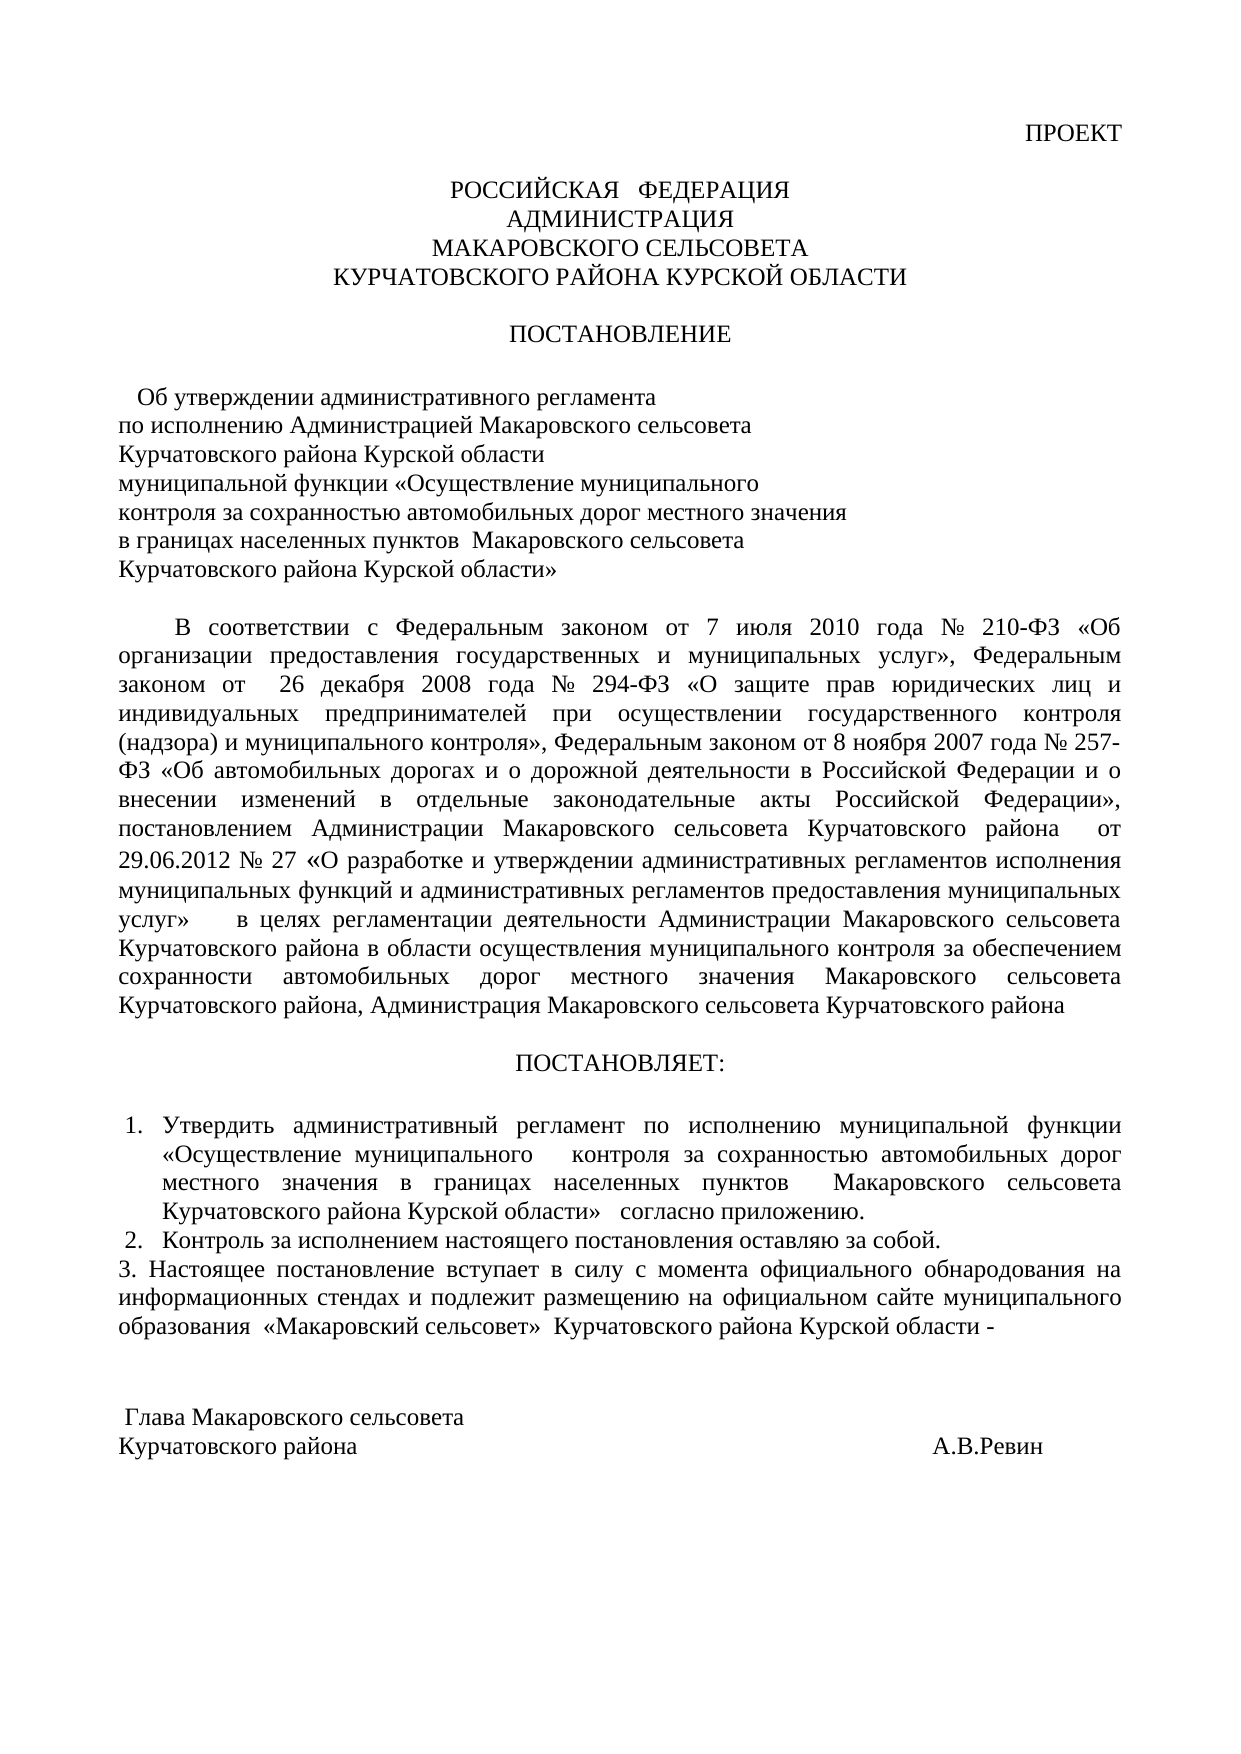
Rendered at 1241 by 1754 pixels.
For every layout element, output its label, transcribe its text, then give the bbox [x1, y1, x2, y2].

list Контроль за исполнением настоящего постановления оставляю за собой. [124, 1225, 1122, 1254]
text Курчатовского района Курской области» [118, 554, 1122, 583]
list Утвердить административный регламент по исполнению муниципальной функции «Осуществление муниципального контроля за сохранностью автомобильных дорог местного значения в границах населенных пунктов Макаровского сельсовета Курчатовского района Курской области» согласно приложению. [124, 1110, 1122, 1225]
text Курчатовского района Курской области [118, 439, 1122, 468]
text Глава Макаровского сельсовета [118, 1402, 1122, 1431]
text муниципальной функции «Осуществление муниципального [118, 468, 1122, 497]
text ПРОЕКТ [118, 118, 1122, 147]
title 3. Настоящее постановление вступает в силу с момента официального обнародования на информационных стендах и подлежит размещению на официальном сайте муниципального образования «Макаровский сельсовет» Курчатовского района Курской области - [118, 1254, 1122, 1340]
text Курчатовского района А.В.Ревин [118, 1431, 1122, 1460]
text АДМИНИСТРАЦИЯ МАКАРОВСКОГО СЕЛЬСОВЕТА [118, 204, 1122, 262]
text ПОСТАНОВЛЯЕТ: [118, 1048, 1122, 1076]
text РОССИЙСКАЯ ФЕДЕРАЦИЯ [118, 176, 1122, 204]
text КУРЧАТОВСКОГО РАЙОНА КУРСКОЙ ОБЛАСТИ [118, 262, 1122, 291]
text контроля за сохранностью автомобильных дорог местного значения [118, 497, 1122, 525]
text в границах населенных пунктов Макаровского сельсовета [118, 525, 1122, 554]
text по исполнению Администрацией Макаровского сельсовета [118, 410, 1122, 439]
text Об утверждении административного регламента [118, 382, 1122, 410]
text В соответствии с Федеральным законом от 7 июля 2010 года № 210-ФЗ «Об организации предоставления государственных и муниципальных услуг», Федеральным законом от 26 декабря 2008 года № 294-ФЗ «О защите прав юридических лиц и индивидуальных предпринимателей при осуществлении государственного контроля (надзора) и муниципального контроля», Федеральным законом от 8 ноября 2007 года № 257-ФЗ «Об автомобильных дорогах и о дорожной деятельности в Российской Федерации и о внесении изменений в отдельные законодательные акты Российской Федерации», постановлением Администрации Макаровского сельсовета Курчатовского района от 29.06.2012 № 27 «О разработке и утверждении административных регламентов исполнения муниципальных функций и административных регламентов предоставления муниципальных услуг» в целях регламентации деятельности Администрации Макаровского сельсовета Курчатовского района в области осуществления муниципального контроля за обеспечением сохранности автомобильных дорог местного значения Макаровского сельсовета Курчатовского района, Администрация Макаровского сельсовета Курчатовского района [118, 612, 1122, 1019]
text ПОСТАНОВЛЕНИЕ [118, 319, 1122, 348]
